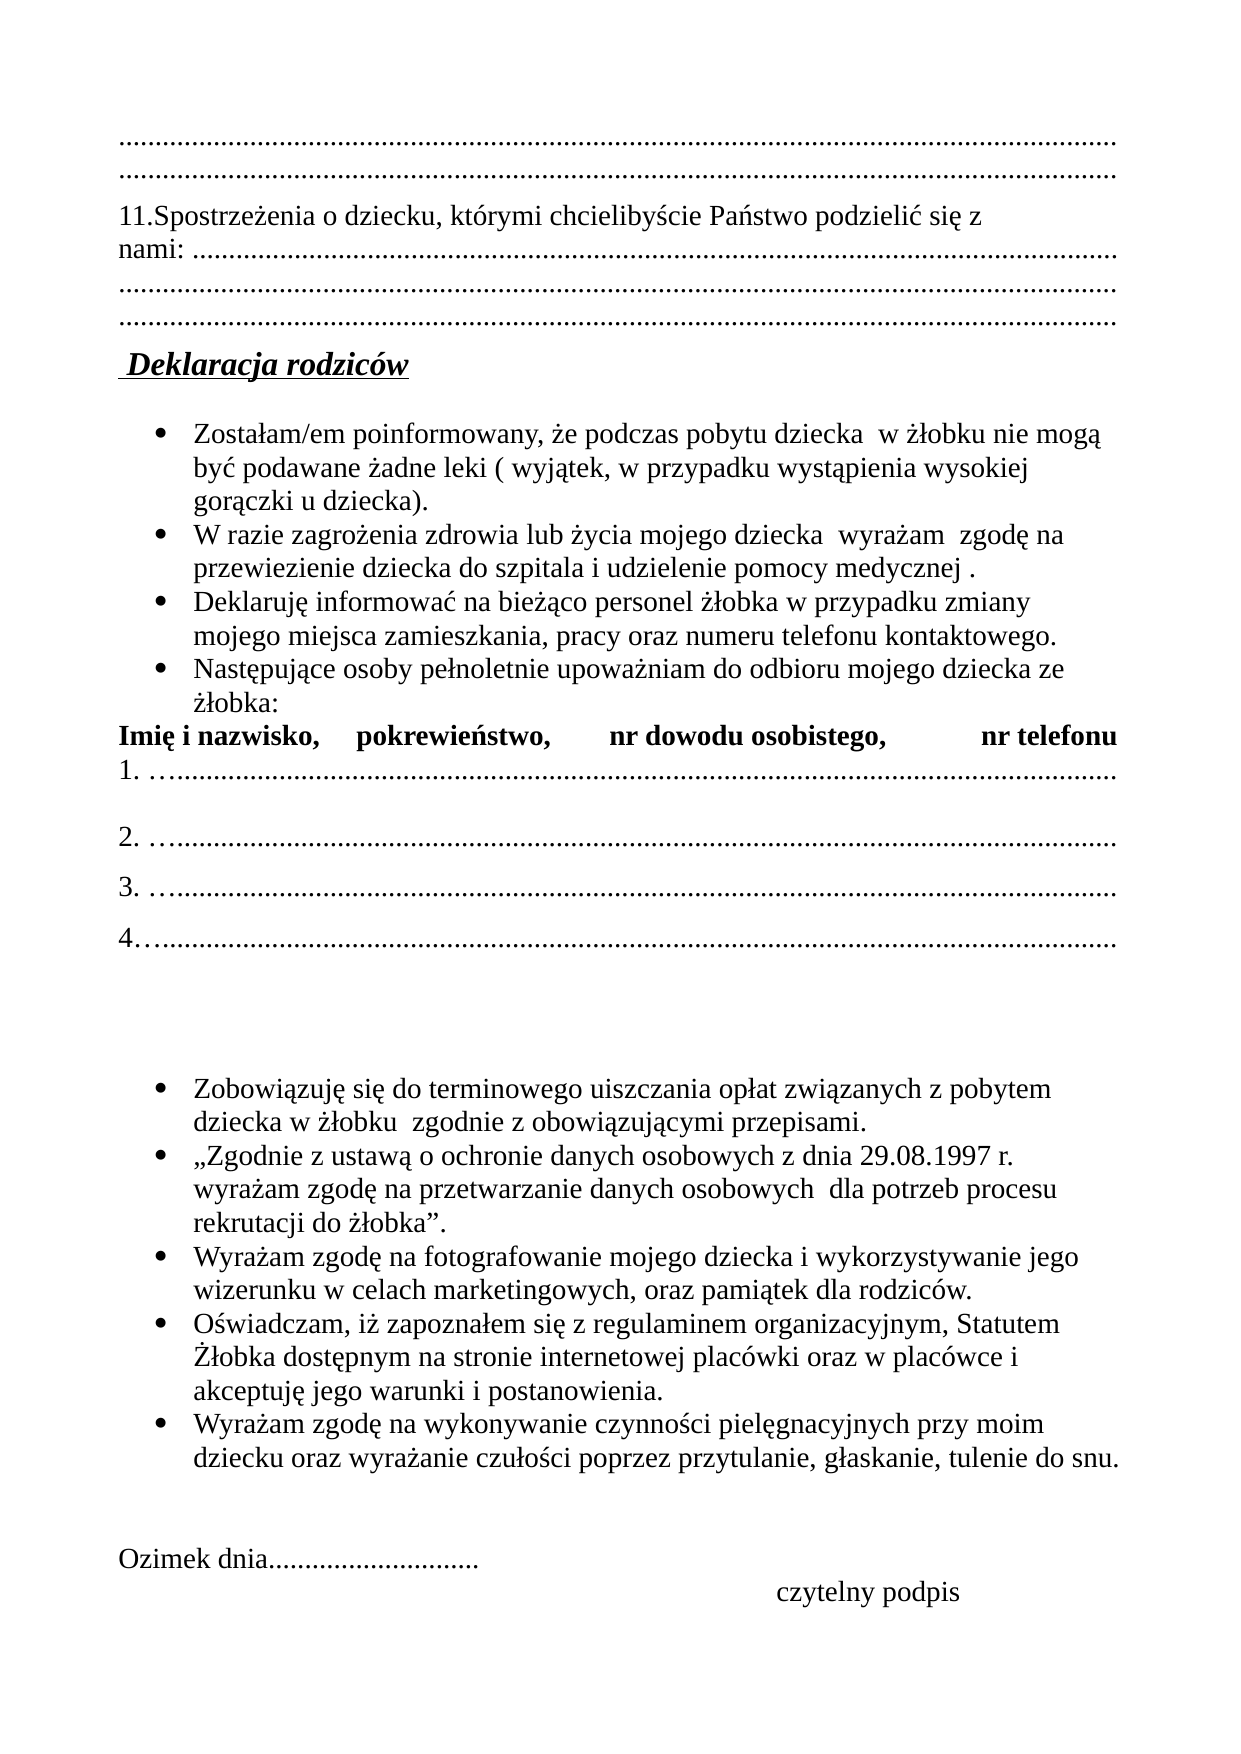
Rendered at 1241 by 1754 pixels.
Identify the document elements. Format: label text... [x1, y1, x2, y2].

text 4…................................................................................................................................... [118, 920, 1122, 953]
list Zobowiązuję się do terminowego uiszczania opłat związanych z pobytem dziecka w żłobku zgodnie z obowiązującymi przepisami. [156, 1071, 1122, 1138]
text Ozimek dnia............................. [118, 1541, 1122, 1574]
text .................................................................................................................................................................................................................................................................................. [118, 118, 1122, 185]
list Wyrażam zgodę na wykonywanie czynności pielęgnacyjnych przy moim dziecku oraz wyrażanie czułości poprzez przytulanie, głaskanie, tulenie do snu. [156, 1407, 1122, 1474]
text 1. …................................................................................................................................. [118, 752, 1122, 786]
text 3. …................................................................................................................................. [118, 869, 1122, 903]
list Deklaruję informować na bieżąco personel żłobka w przypadku zmiany mojego miejsca zamieszkania, pracy oraz numeru telefonu kontaktowego. [156, 584, 1122, 651]
text Deklaracja rodziców [118, 344, 1122, 383]
list Zostałam/em poinformowany, że podczas pobytu dziecka w żłobku nie mogą być podawane żadne leki ( wyjątek, w przypadku wystąpienia wysokiej gorączki u dziecka). [156, 416, 1122, 517]
list Oświadczam, iż zapoznałem się z regulaminem organizacyjnym, Statutem Żłobka dostępnym na stronie internetowej placówki oraz w placówce i akceptuję jego warunki i postanowienia. [156, 1306, 1122, 1407]
text 2. …................................................................................................................................. [118, 819, 1122, 853]
list W razie zagrożenia zdrowia lub życia mojego dziecka wyrażam zgodę na przewiezienie dziecka do szpitala i udzielenie pomocy medycznej . [156, 517, 1122, 584]
list Wyrażam zgodę na fotografowanie mojego dziecka i wykorzystywanie jego wizerunku w celach marketingowych, oraz pamiątek dla rodziców. [156, 1239, 1122, 1306]
text 11.Spostrzeżenia o dziecku, którymi chcielibyście Państwo podzielić się z nami: ................................................................................................................................................................................................................................................................................................................................................................................................................. [118, 198, 1122, 332]
text czytelny podpis [229, 1574, 1122, 1608]
list Następujące osoby pełnoletnie upoważniam do odbioru mojego dziecka ze żłobka: [156, 651, 1122, 718]
text Imię i nazwisko, pokrewieństwo, nr dowodu osobistego, nr telefonu [118, 718, 1122, 752]
list „Zgodnie z ustawą o ochronie danych osobowych z dnia 29.08.1997 r. wyrażam zgodę na przetwarzanie danych osobowych dla potrzeb procesu rekrutacji do żłobka”. [156, 1138, 1122, 1239]
